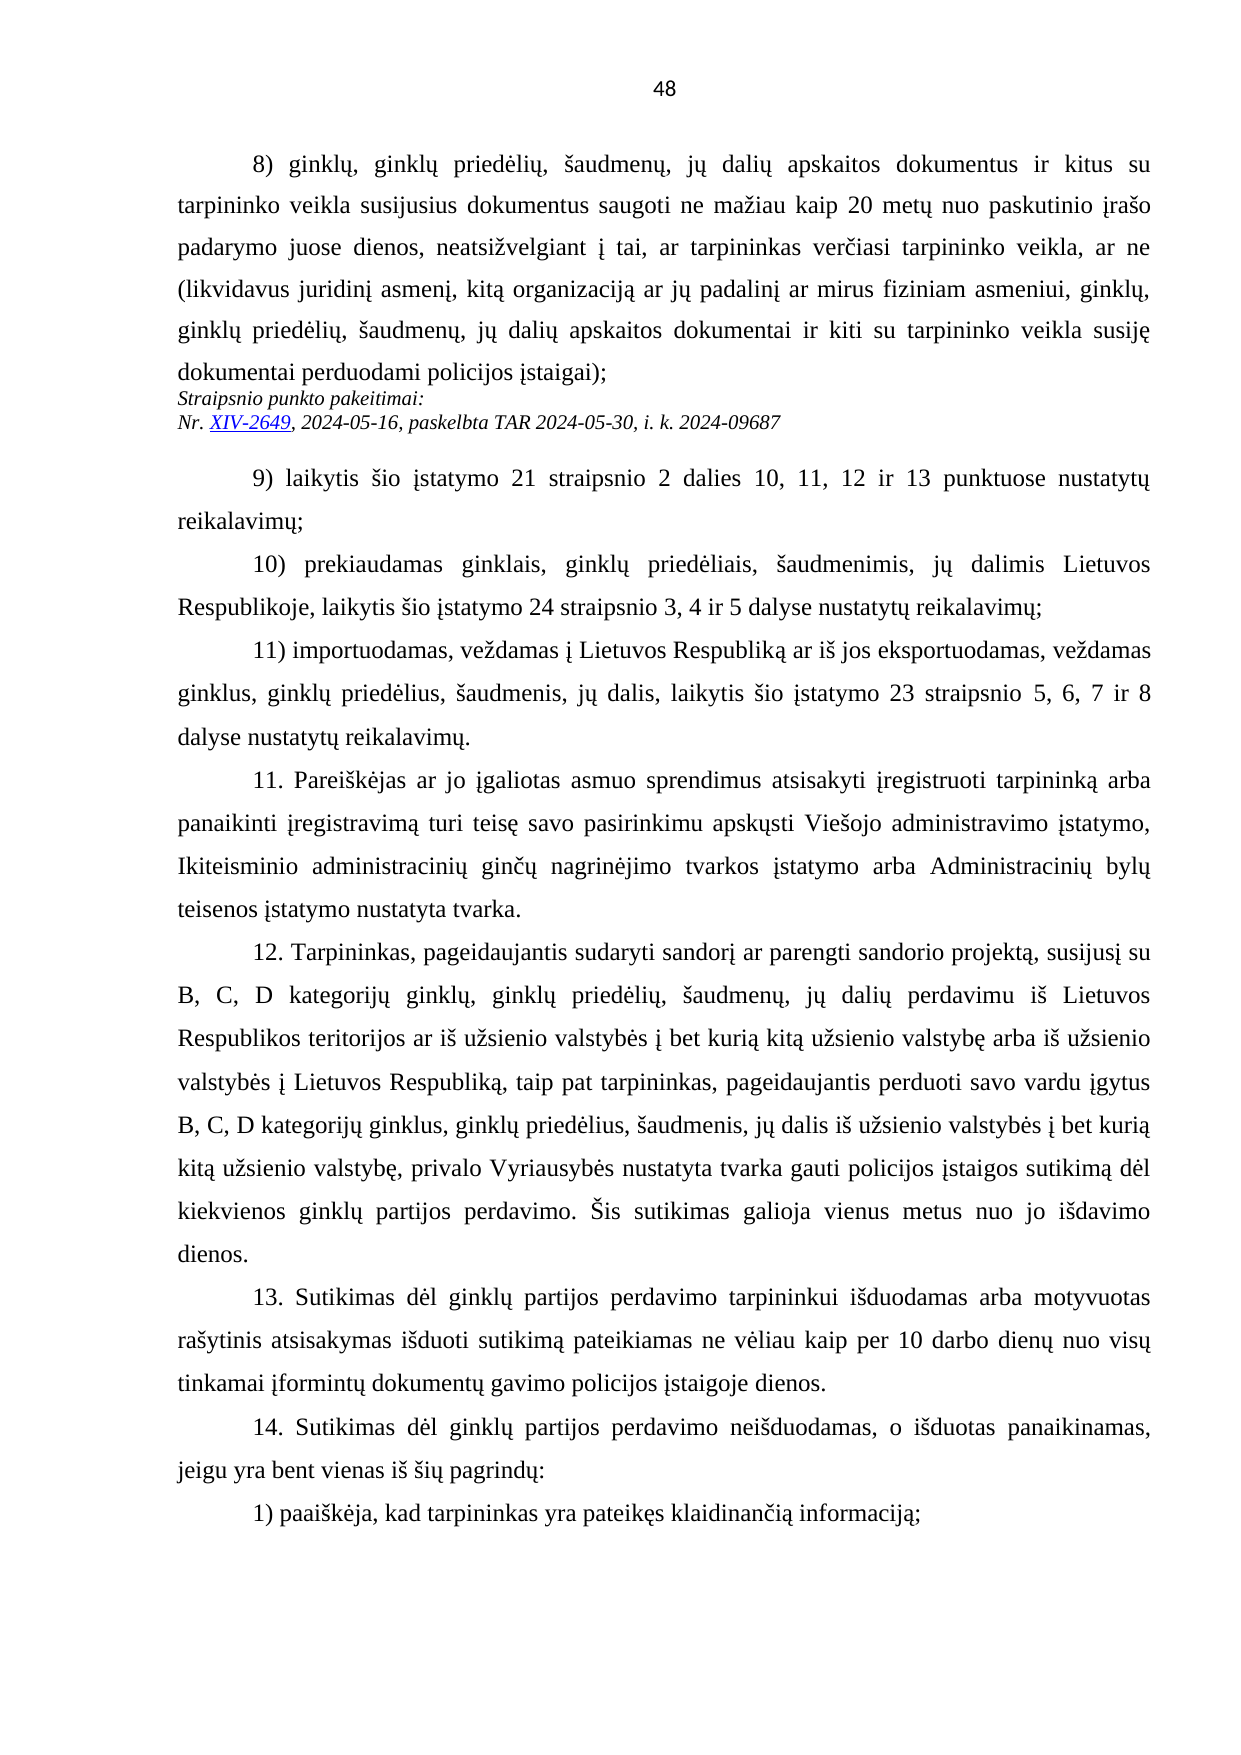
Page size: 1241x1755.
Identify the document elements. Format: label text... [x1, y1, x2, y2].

text 11. Pareiškėjas ar jo įgaliotas asmuo sprendimus atsisakyti įregistruoti tarpininką arba panaikinti įregistravimą turi teisę savo pasirinkimu apskųsti Viešojo administravimo įstatymo, Ikiteisminio administracinių ginčų nagrinėjimo tvarkos įstatymo arba Administracinių bylų teisenos įstatymo nustatyta tvarka. [177, 765, 1152, 923]
text Straipsnio punkto pakeitimai: [177, 386, 1152, 410]
text Nr. XIV-2649, 2024-05-16, paskelbta TAR 2024-05-30, i. k. 2024-09687 [177, 410, 1152, 434]
text 13. Sutikimas dėl ginklų partijos perdavimo tarpininkui išduodamas arba motyvuotas rašytinis atsisakymas išduoti sutikimą pateikiamas ne vėliau kaip per 10 darbo dienų nuo visų tinkamai įformintų dokumentų gavimo policijos įstaigoje dienos. [177, 1282, 1152, 1397]
text 1) paaiškėja, kad tarpininkas yra pateikęs klaidinančią informaciją; [177, 1498, 1152, 1527]
text 12. Tarpininkas, pageidaujantis sudaryti sandorį ar parengti sandorio projektą, susijusį su B, C, D kategorijų ginklų, ginklų priedėlių, šaudmenų, jų dalių perdavimu iš Lietuvos Respublikos teritorijos ar iš užsienio valstybės į bet kurią kitą užsienio valstybę arba iš užsienio valstybės į Lietuvos Respubliką, taip pat tarpininkas, pageidaujantis perduoti savo vardu įgytus B, C, D kategorijų ginklus, ginklų priedėlius, šaudmenis, jų dalis iš užsienio valstybės į bet kurią kitą užsienio valstybę, privalo Vyriausybės nustatyta tvarka gauti policijos įstaigos sutikimą dėl kiekvienos ginklų partijos perdavimo. Šis sutikimas galioja vienus metus nuo jo išdavimo dienos. [177, 937, 1152, 1268]
text 8) ginklų, ginklų priedėlių, šaudmenų, jų dalių apskaitos dokumentus ir kitus su tarpininko veikla susijusius dokumentus saugoti ne mažiau kaip 20 metų nuo paskutinio įrašo padarymo juose dienos, neatsižvelgiant į tai, ar tarpininkas verčiasi tarpininko veikla, ar ne (likvidavus juridinį asmenį, kitą organizaciją ar jų padalinį ar mirus fiziniam asmeniui, ginklų, ginklų priedėlių, šaudmenų, jų dalių apskaitos dokumentai ir kiti su tarpininko veikla susiję dokumentai perduodami policijos įstaigai); [177, 136, 1152, 386]
text 9) laikytis šio įstatymo 21 straipsnio 2 dalies 10, 11, 12 ir 13 punktuose nustatytų reikalavimų; [177, 463, 1152, 535]
text 11) importuodamas, veždamas į Lietuvos Respubliką ar iš jos eksportuodamas, veždamas ginklus, ginklų priedėlius, šaudmenis, jų dalis, laikytis šio įstatymo 23 straipsnio 5, 6, 7 ir 8 dalyse nustatytų reikalavimų. [177, 635, 1152, 750]
text 14. Sutikimas dėl ginklų partijos perdavimo neišduodamas, o išduotas panaikinamas, jeigu yra bent vienas iš šių pagrindų: [177, 1412, 1152, 1483]
text 10) prekiaudamas ginklais, ginklų priedėliais, šaudmenimis, jų dalimis Lietuvos Respublikoje, laikytis šio įstatymo 24 straipsnio 3, 4 ir 5 dalyse nustatytų reikalavimų; [177, 549, 1152, 621]
